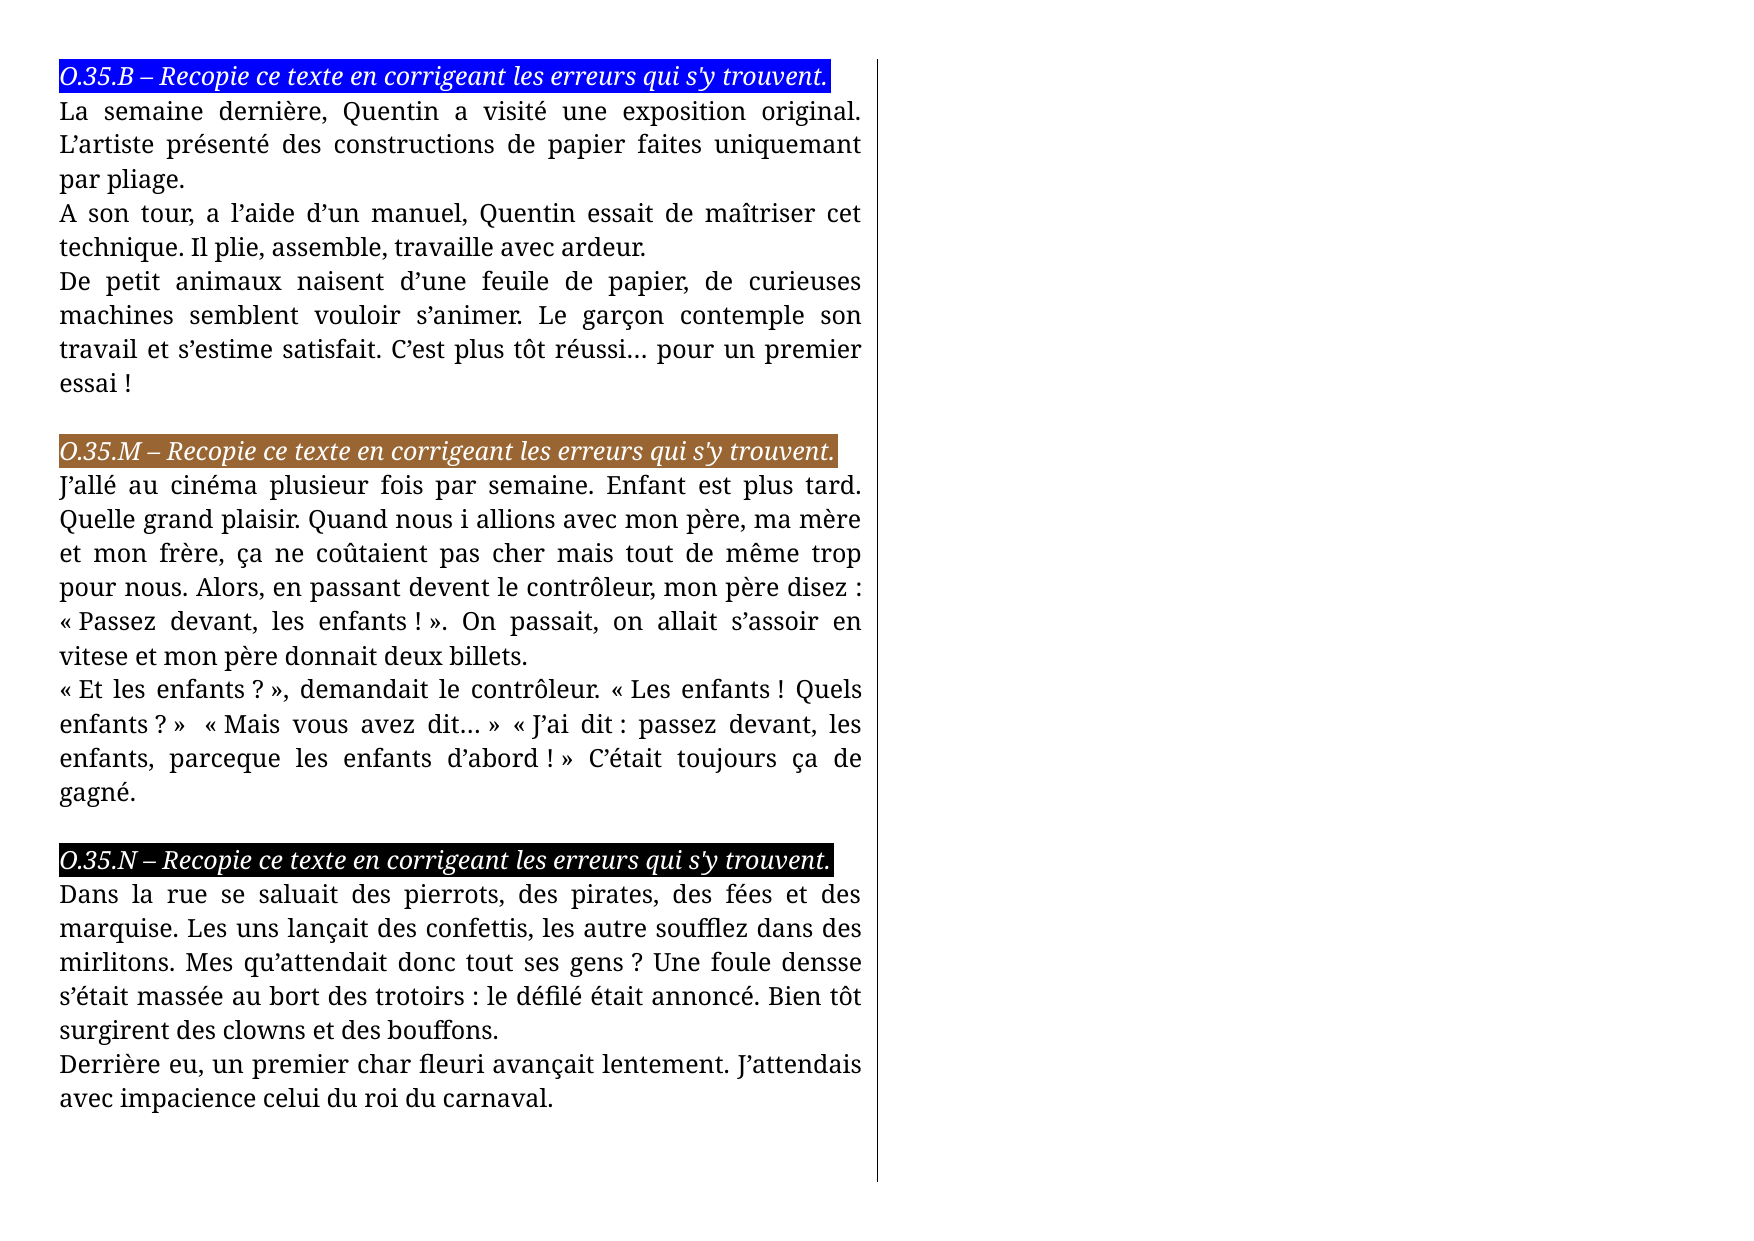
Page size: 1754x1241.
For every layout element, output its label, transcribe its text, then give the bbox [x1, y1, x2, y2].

text De petit animaux naisent d’une feuile de papier, de curieuses machines semblent vouloir s’animer. Le garçon contemple son travail et s’estime satisfait. C’est plus tôt réussi… pour un premier essai ! [59, 263, 862, 400]
text J’allé au cinéma plusieur fois par semaine. Enfant est plus tard. Quelle grand plaisir. Quand nous i allions avec mon père, ma mère et mon frère, ça ne coûtaient pas cher mais tout de même trop pour nous. Alors, en passant devent le contrôleur, mon père disez : « Passez devant, les enfants ! ». On passait, on allait s’assoir en vitese et mon père donnait deux billets. [59, 468, 862, 672]
text « Et les enfants ? », demandait le contrôleur. « Les enfants ! Quels enfants ? » « Mais vous avez dit… » « J’ai dit : passez devant, les enfants, parceque les enfants d’abord ! » C’était toujours ça de gagné. [59, 672, 862, 808]
text Dans la rue se saluait des pierrots, des pirates, des fées et des marquise. Les uns lançait des confettis, les autre soufflez dans des mirlitons. Mes qu’attendait donc tout ses gens ? Une foule densse s’était massée au bort des trotoirs : le défilé était annoncé. Bien tôt surgirent des clowns et des bouffons. [59, 877, 862, 1047]
text O.35.N – Recopie ce texte en corrigeant les erreurs qui s'y trouvent. [59, 842, 862, 877]
text Derrière eu, un premier char fleuri avançait lentement. J’attendais avec impacience celui du roi du carnaval. [59, 1047, 862, 1115]
text O.35.M – Recopie ce texte en corrigeant les erreurs qui s'y trouvent. [59, 434, 862, 468]
text La semaine dernière, Quentin a visité une exposition original. L’artiste présenté des constructions de papier faites uniquemant par pliage. [59, 93, 862, 195]
text O.35.B – Recopie ce texte en corrigeant les erreurs qui s'y trouvent. [59, 59, 862, 93]
text A son tour, a l’aide d’un manuel, Quentin essait de maîtriser cet technique. Il plie, assemble, travaille avec ardeur. [59, 195, 862, 263]
